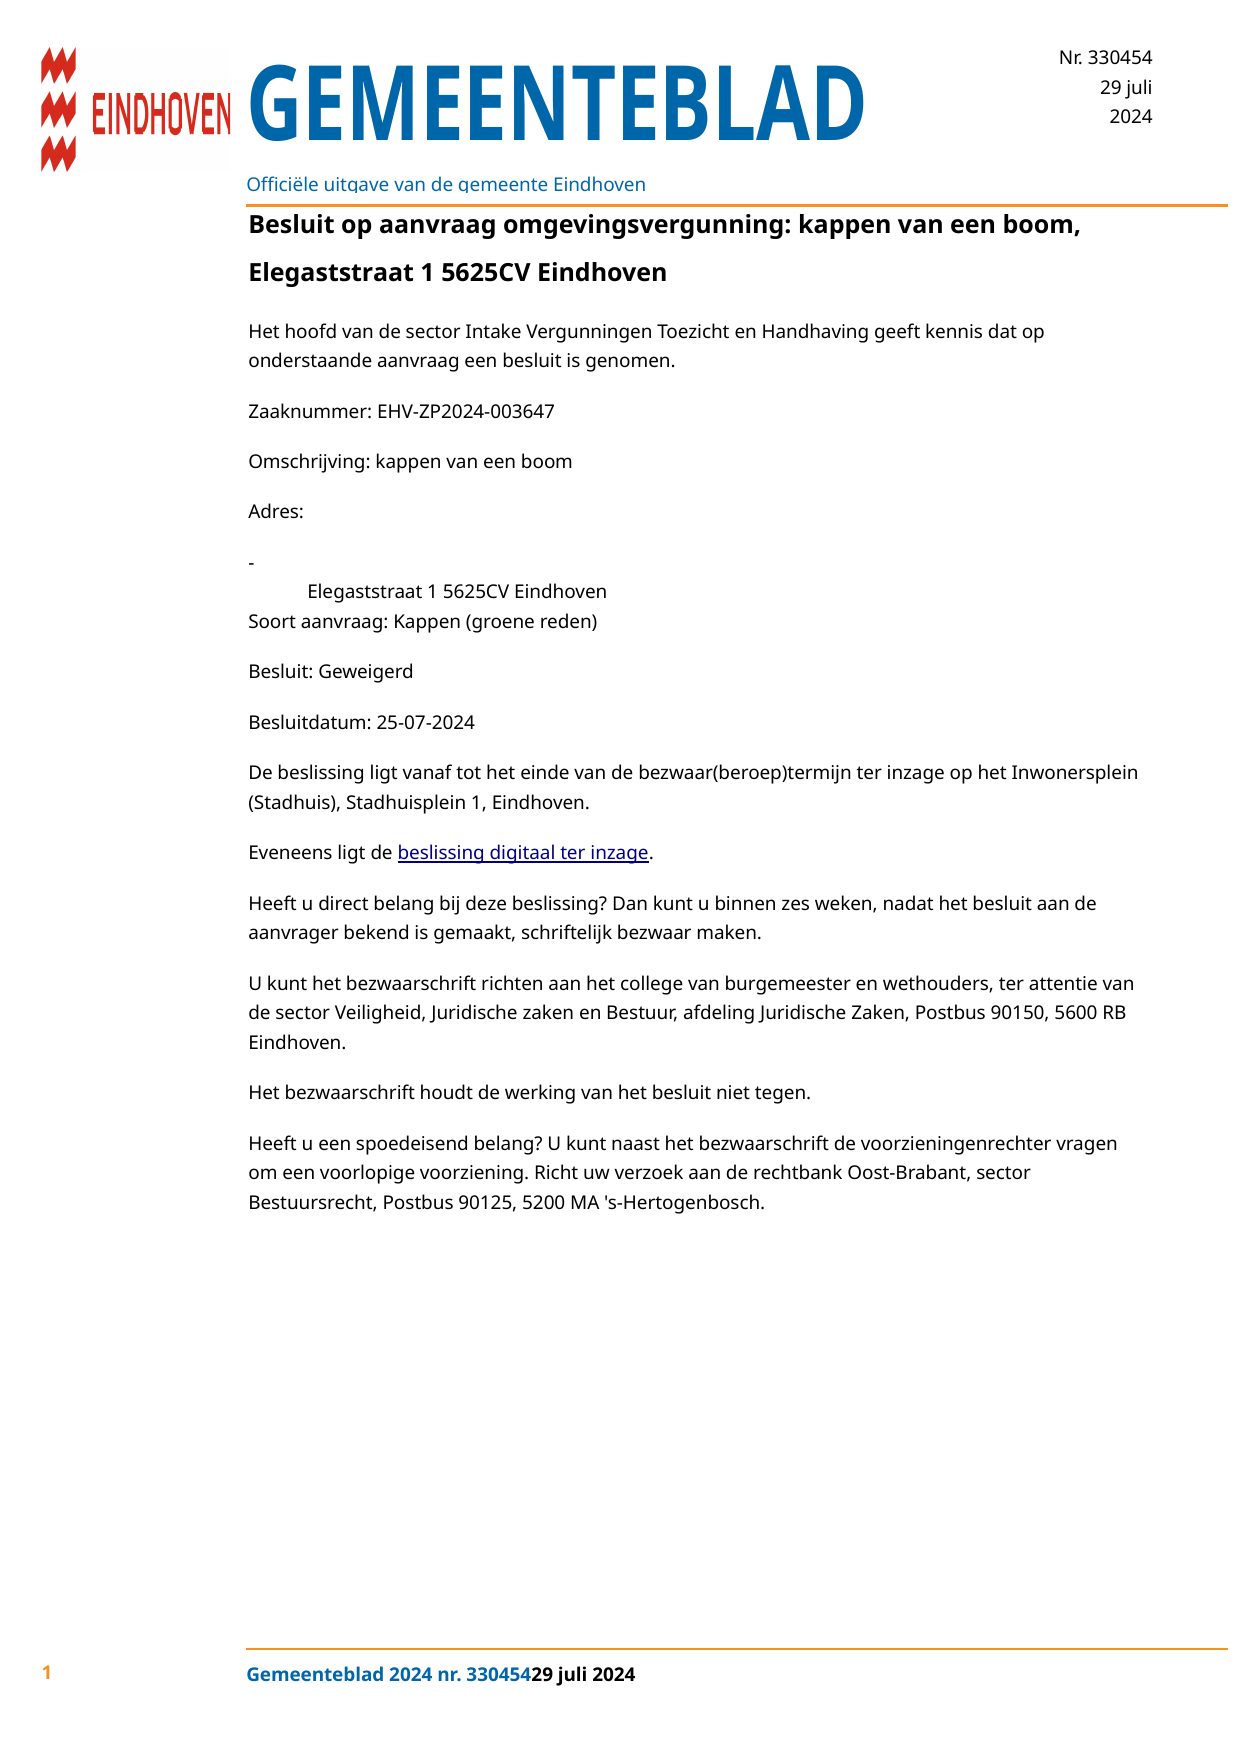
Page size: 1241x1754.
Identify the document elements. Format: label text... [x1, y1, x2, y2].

text Omschrijving: kappen van een boom [248, 448, 1152, 474]
text Heeft u een spoedeisend belang? U kunt naast het bezwaarschrift de voorzieningenrechter vragen om een voorlopige voorziening. Richt uw verzoek aan de rechtbank Oost-Brabant, sector Bestuursrecht, Postbus 90125, 5200 MA 's-Hertogenbosch. [248, 1130, 1152, 1215]
text Heeft u direct belang bij deze beslissing? Dan kunt u binnen zes weken, nadat het besluit aan de aanvrager bekend is gemaakt, schriftelijk bezwaar maken. [248, 890, 1152, 945]
list Elegaststraat 1 5625CV Eindhoven [248, 579, 1152, 604]
text Het hoofd van de sector Intake Vergunningen Toezicht en Handhaving geeft kennis dat op onderstaande aanvraag een besluit is genomen. [248, 318, 1152, 373]
text Het bezwaarschrift houdt de werking van het besluit niet tegen. [248, 1079, 1152, 1105]
text U kunt het bezwaarschrift richten aan het college van burgemeester en wethouders, ter attentie van de sector Veiligheid, Juridische zaken en Bestuur, afdeling Juridische Zaken, Postbus 90150, 5600 RB Eindhoven. [248, 970, 1152, 1055]
text Eveneens ligt de beslissing digitaal ter inzage. [248, 839, 1152, 865]
picture [41, 47, 231, 172]
text Soort aanvraag: Kappen (groene reden) [248, 608, 1152, 634]
text Besluit: Geweigerd [248, 659, 1152, 684]
text Besluitdatum: 25-07-2024 [248, 709, 1152, 735]
text De beslissing ligt vanaf tot het einde van de bezwaar(beroep)termijn ter inzage op het Inwonersplein (Stadhuis), Stadhuisplein 1, Eindhoven. [248, 759, 1152, 815]
text Adres: [248, 499, 1152, 524]
text Zaaknummer: EHV-ZP2024-003647 [248, 398, 1152, 424]
text Besluit op aanvraag omgevingsvergunning: kappen van een boom, Elegaststraat 1 5625CV Eindhoven [248, 207, 1152, 288]
